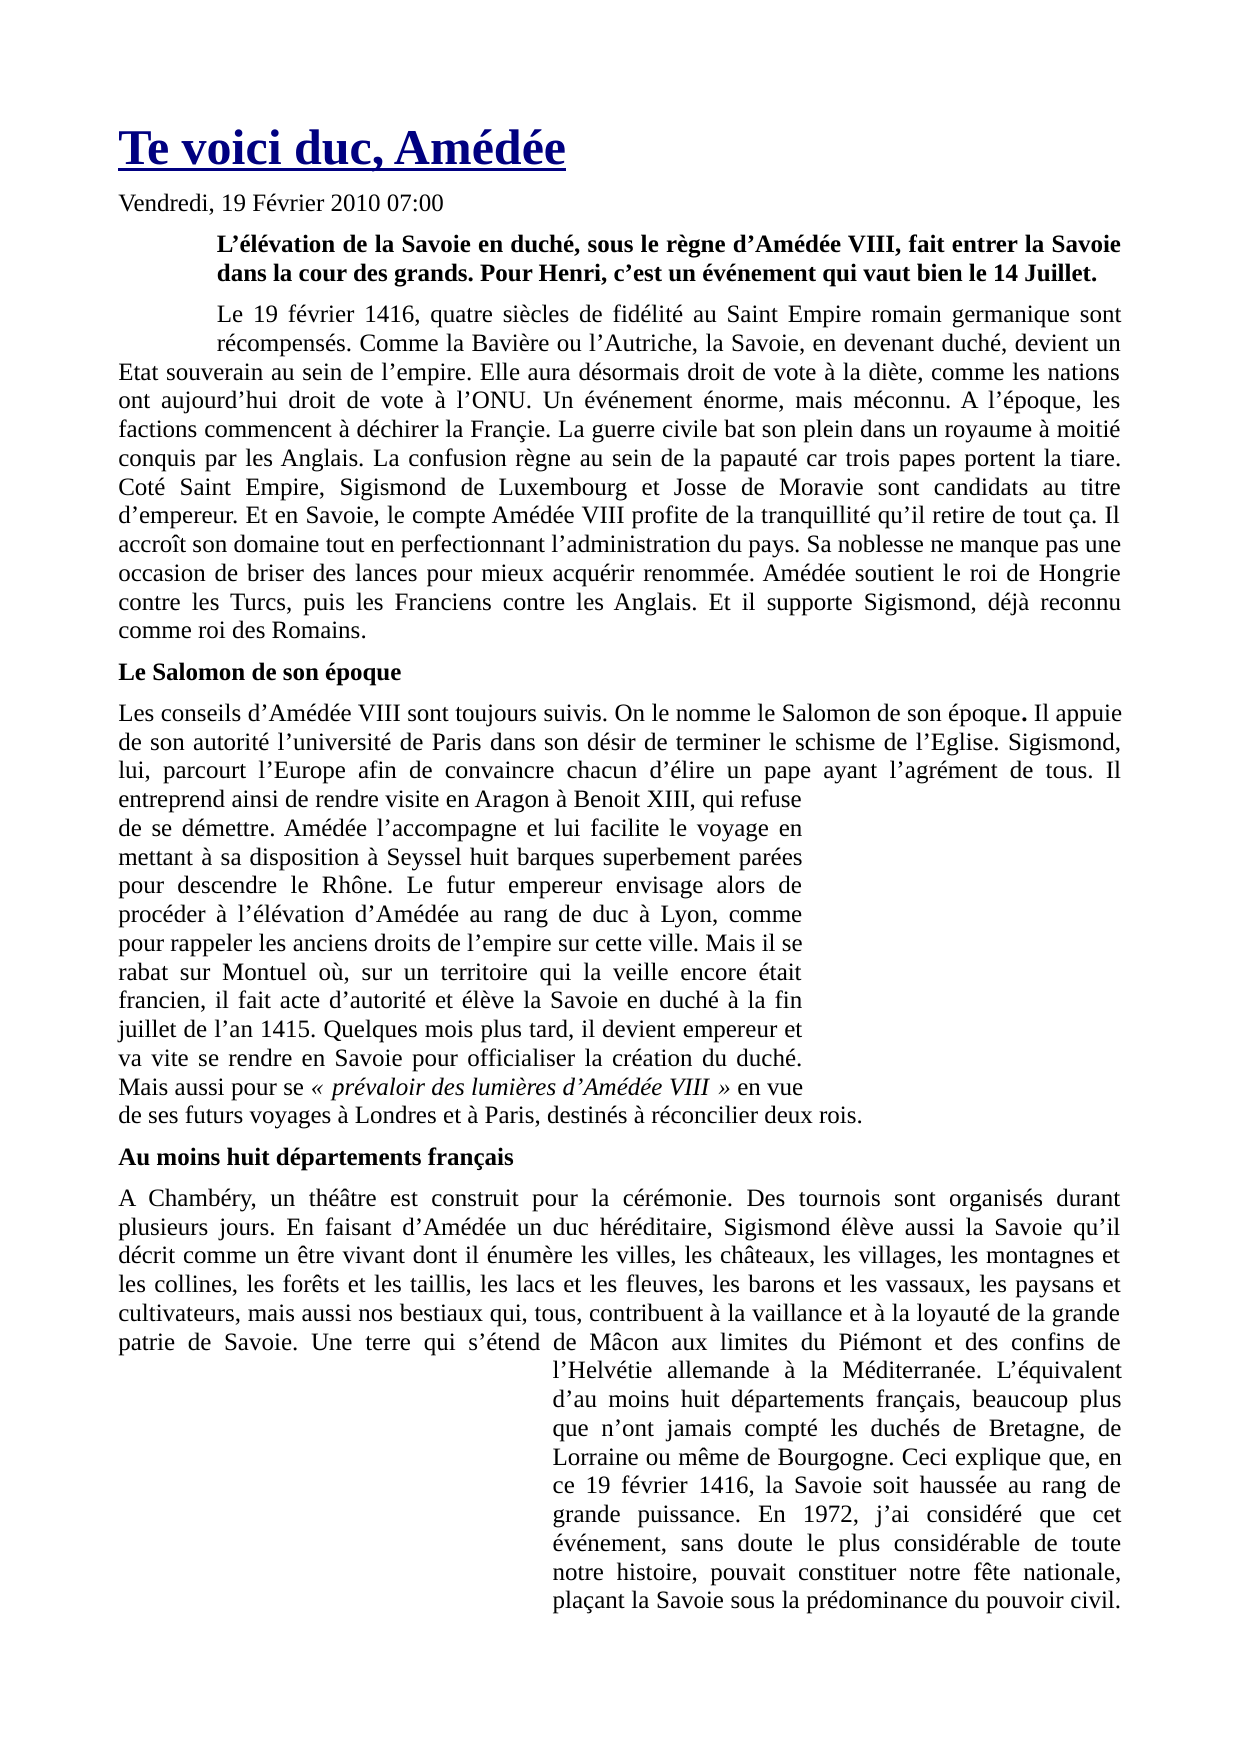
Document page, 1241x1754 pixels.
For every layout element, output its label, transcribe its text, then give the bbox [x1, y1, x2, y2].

text Le Salomon de son époque [118, 657, 1122, 686]
text L’élévation de la Savoie en duché, sous le règne d’Amédée VIII, fait entrer la Savoie dans la cour des grands. Pour Henri, c’est un événement qui vaut bien le 14 Juillet. [118, 229, 1122, 287]
text Le 19 février 1416, quatre siècles de fidélité au Saint Empire romain germanique sont récompensés. Comme la Bavière ou l’Autriche, la Savoie, en devenant duché, devient un Etat souverain au sein de l’empire. Elle aura désormais droit de vote à la diète, comme les nations ont aujourd’hui droit de vote à l’ONU. Un événement énorme, mais méconnu. A l’époque, les factions commencent à déchirer la Françie. La guerre civile bat son plein dans un royaume à moitié conquis par les Anglais. La confusion règne au sein de la papauté car trois papes portent la tiare. Coté Saint Empire, Sigismond de Luxembourg et Josse de Moravie sont candidats au titre d’empereur. Et en Savoie, le compte Amédée VIII profite de la tranquillité qu’il retire de tout ça. Il accroît son domaine tout en perfectionnant l’administration du pays. Sa noblesse ne manque pas une occasion de briser des lances pour mieux acquérir renommée. Amédée soutient le roi de Hongrie contre les Turcs, puis les Franciens contre les Anglais. Et il supporte Sigismond, déjà reconnu comme roi des Romains. [118, 299, 1122, 644]
subtitle Te voici duc, Amédée [118, 118, 1122, 176]
text Vendredi, 19 Février 2010 07:00 [118, 188, 1122, 217]
text Les conseils d’Amédée VIII sont toujours suivis. On le nomme le Salomon de son époque. Il appuie de son autorité l’université de Paris dans son désir de terminer le schisme de l’Eglise. Sigismond, lui, parcourt l’Europe afin de convaincre chacun d’élire un pape ayant l’agrément de tous. Il entreprend ainsi de rendre visite en Aragon à Benoit XIII, qui refuse de se démettre. Amédée l’accompagne et lui facilite le voyage en mettant à sa disposition à Seyssel huit barques superbement parées pour descendre le Rhône. Le futur empereur envisage alors de procéder à l’élévation d’Amédée au rang de duc à Lyon, comme pour rappeler les anciens droits de l’empire sur cette ville. Mais il se rabat sur Montuel où, sur un territoire qui la veille encore était francien, il fait acte d’autorité et élève la Savoie en duché à la fin juillet de l’an 1415. Quelques mois plus tard, il devient empereur et va vite se rendre en Savoie pour officialiser la création du duché. Mais aussi pour se « prévaloir des lumières d’Amédée VIII » en vue de ses futurs voyages à Londres et à Paris, destinés à réconcilier deux rois. [118, 698, 1122, 1129]
text A Chambéry, un théâtre est construit pour la cérémonie. Des tournois sont organisés durant plusieurs jours. En faisant d’Amédée un duc héréditaire, Sigismond élève aussi la Savoie qu’il décrit comme un être vivant dont il énumère les villes, les châteaux, les villages, les montagnes et les collines, les forêts et les taillis, les lacs et les fleuves, les barons et les vassaux, les paysans et cultivateurs, mais aussi nos bestiaux qui, tous, contribuent à la vaillance et à la loyauté de la grande patrie de Savoie. Une terre qui s’étend de Mâcon aux limites du Piémont et des confins de l’Helvétie allemande à la Méditerranée. L’équivalent d’au moins huit départements français, beaucoup plus que n’ont jamais compté les duchés de Bretagne, de Lorraine ou même de Bourgogne. Ceci explique que, en ce 19 février 1416, la Savoie soit haussée au rang de grande puissance. En 1972, j’ai considéré que cet événement, sans doute le plus considérable de toute notre histoire, pouvait constituer notre fête nationale, plaçant la Savoie sous la prédominance du pouvoir civil. [118, 1183, 1122, 1614]
text Au moins huit départements français [118, 1142, 1122, 1171]
